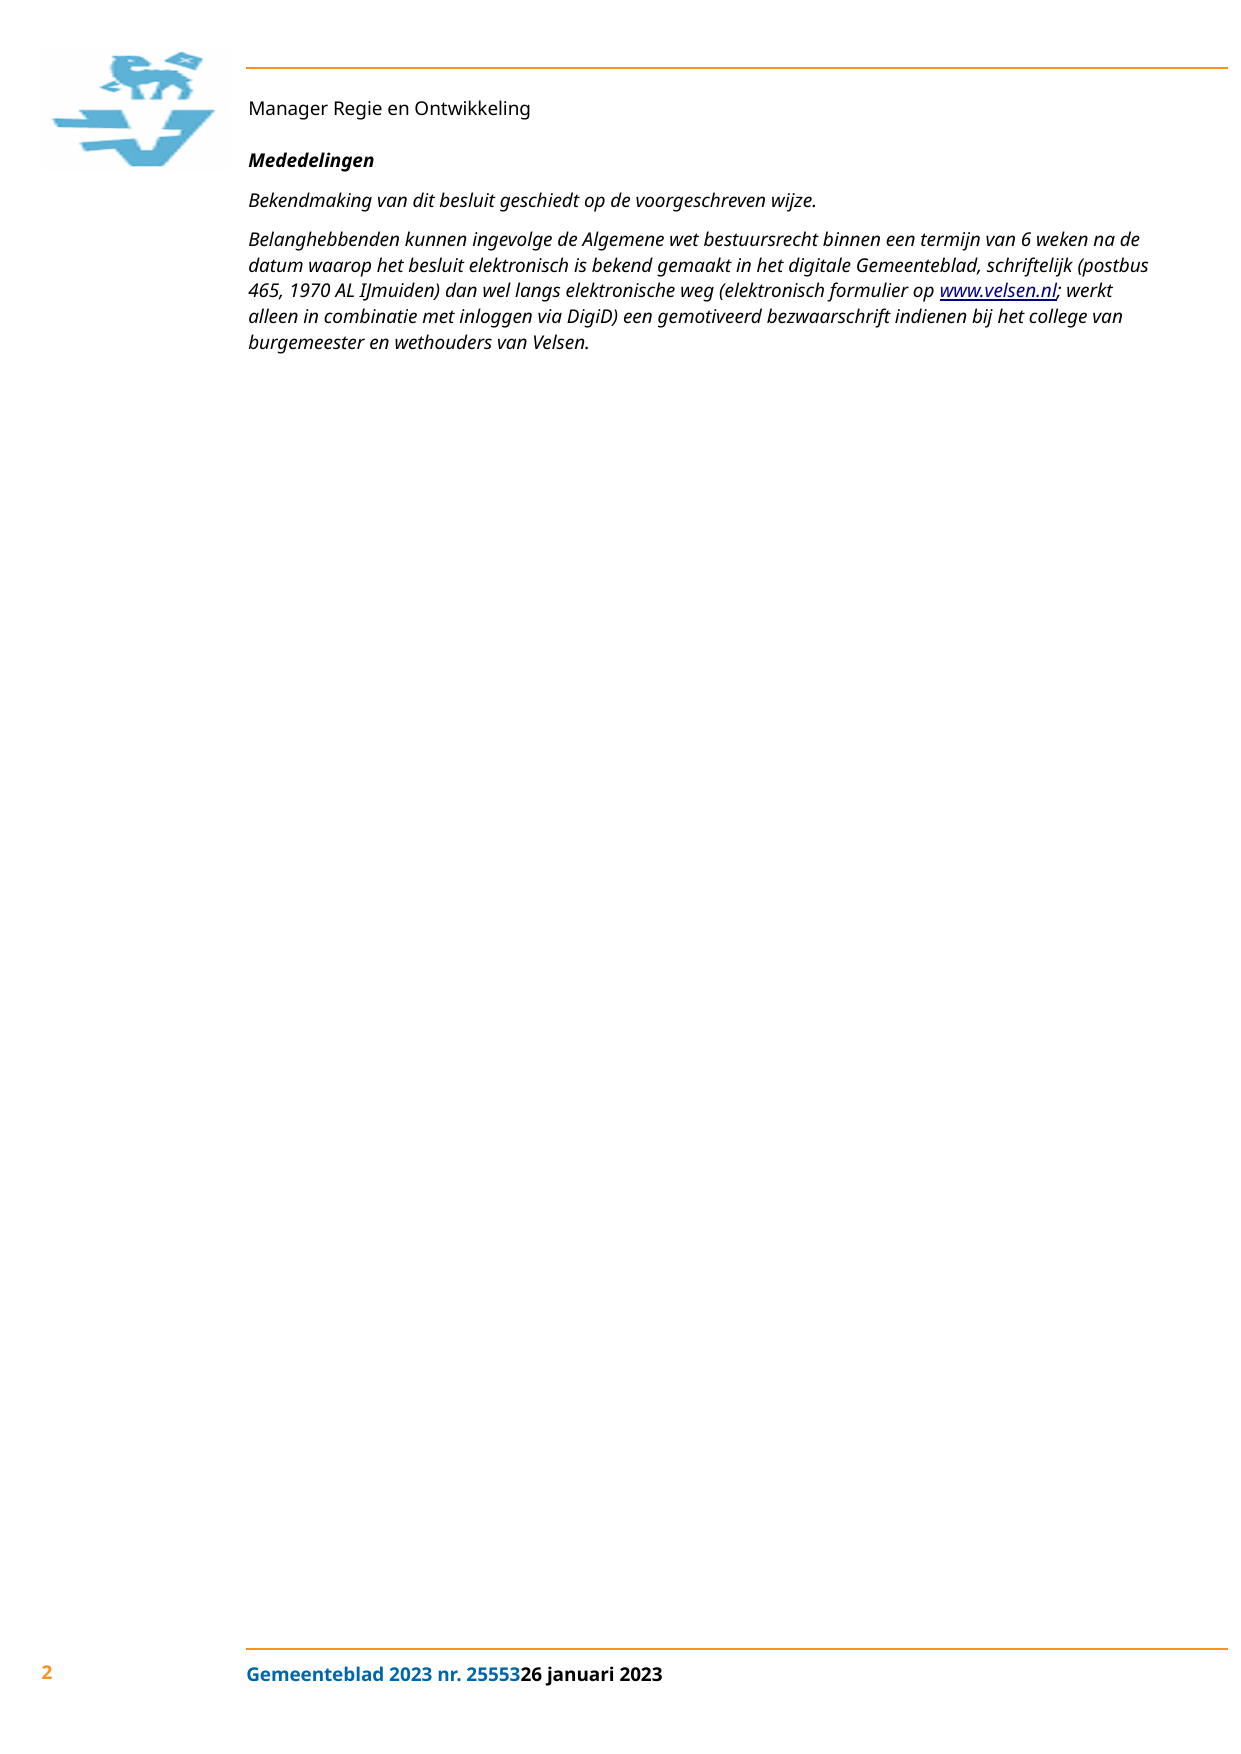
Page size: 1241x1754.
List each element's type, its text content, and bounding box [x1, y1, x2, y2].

text Belanghebbenden kunnen ingevolge de Algemene wet bestuursrecht binnen een termijn van 6 weken na de datum waarop het besluit elektronisch is bekend gemaakt in het digitale Gemeenteblad, schriftelijk (postbus 465, 1970 AL IJmuiden) dan wel langs elektronische weg (elektronisch formulier op www.velsen.nl; werkt alleen in combinatie met inloggen via DigiD) een gemotiveerd bezwaarschrift indienen bij het college van burgemeester en wethouders van Velsen. [248, 226, 1152, 355]
text Bekendmaking van dit besluit geschiedt op de voorgeschreven wijze. [248, 187, 1152, 213]
text Manager Regie en Ontwikkeling [248, 95, 1152, 121]
picture [41, 47, 231, 172]
text Mededelingen [248, 148, 1152, 173]
